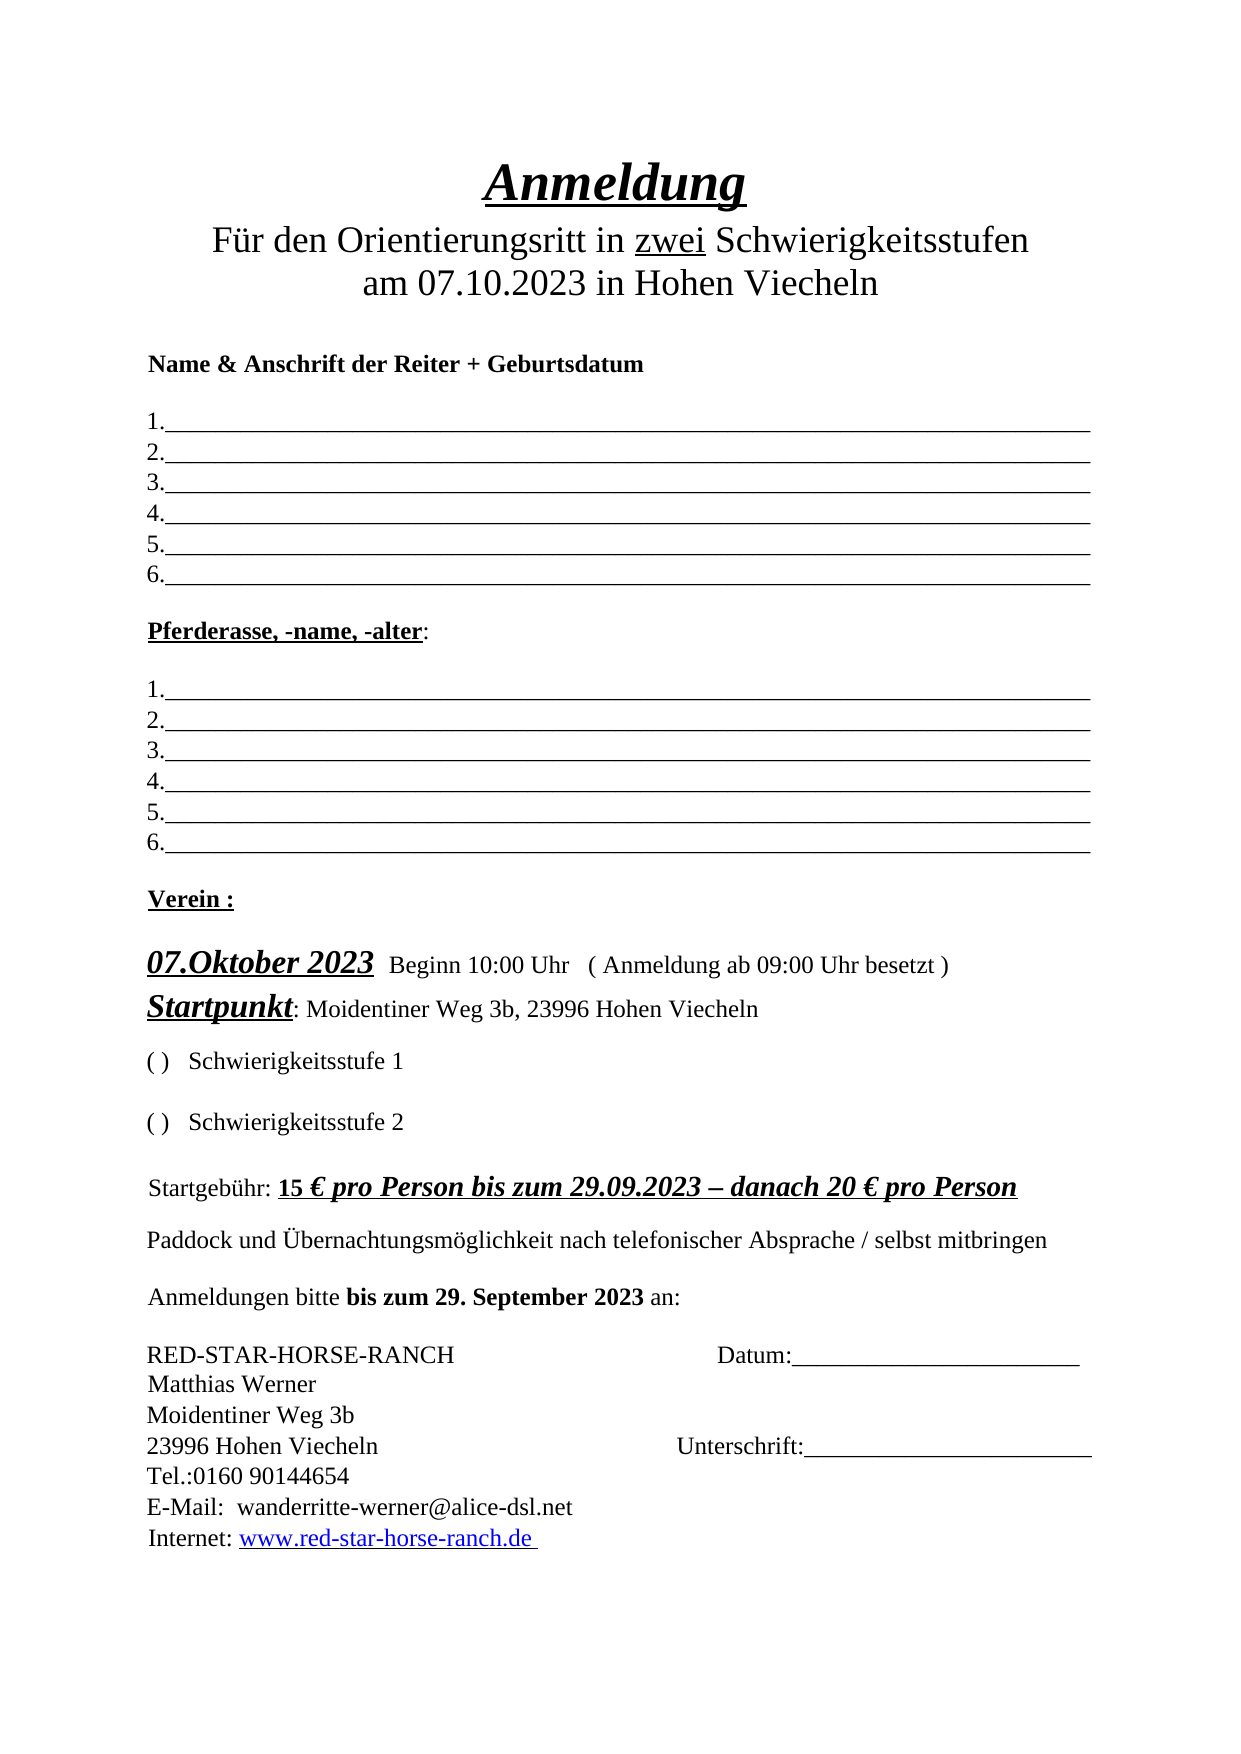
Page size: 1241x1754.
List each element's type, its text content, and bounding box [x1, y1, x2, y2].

text 07.Oktober 2023 Beginn 10:00 Uhr ( Anmeldung ab 09:00 Uhr besetzt ) [146, 942, 1092, 980]
text ( ) Schwierigkeitsstufe 1 [146, 1046, 1092, 1074]
text 6.__________________________________________________________________________ Pferderasse, -name, -alter: [146, 559, 1092, 645]
text Für den Orientierungsritt in zwei Schwierigkeitsstufen am 07.10.2023 in Hohen Viecheln [189, 217, 1052, 303]
text RED-STAR-HORSE-RANCH Datum:_______________________ Matthias Werner [146, 1340, 1092, 1398]
text 5.__________________________________________________________________________ [146, 797, 1092, 825]
subtitle Startgebühr: 15 € pro Person bis zum 29.09.2023 – danach 20 € pro Person [148, 1169, 1092, 1202]
text ( ) Schwierigkeitsstufe 2 [146, 1107, 1092, 1136]
text 1.__________________________________________________________________________ [146, 674, 1092, 703]
text Tel.:0160 90144654 [146, 1461, 1092, 1490]
text 4.__________________________________________________________________________ [146, 498, 1092, 527]
text 3.__________________________________________________________________________ [146, 467, 1092, 496]
text 6.__________________________________________________________________________ Verein : [146, 827, 1092, 913]
text Startpunkt: Moidentiner Weg 3b, 23996 Hohen Viecheln [146, 986, 1092, 1024]
text 23996 Hohen Viecheln Unterschrift:_______________________ [146, 1431, 1092, 1459]
text 2.__________________________________________________________________________ [146, 705, 1092, 733]
text 3.__________________________________________________________________________ [146, 735, 1092, 764]
text Moidentiner Weg 3b [146, 1400, 1092, 1429]
text Paddock und Übernachtungsmöglichkeit nach telefonischer Absprache / selbst mitbringen Anmeldungen bitte bis zum 29. September 2023 an: [146, 1225, 1092, 1311]
text Name & Anschrift der Reiter + Geburtsdatum [148, 349, 1092, 378]
text 5.__________________________________________________________________________ [146, 529, 1092, 557]
text 1.__________________________________________________________________________ [146, 406, 1092, 435]
text 2.__________________________________________________________________________ [146, 437, 1092, 466]
text 4.__________________________________________________________________________ [146, 766, 1092, 795]
text Anmeldung [148, 150, 1088, 212]
text E-Mail: wanderritte-werner@alice-dsl.net [146, 1492, 1092, 1521]
text Internet: www.red-star-horse-ranch.de [148, 1523, 1092, 1551]
